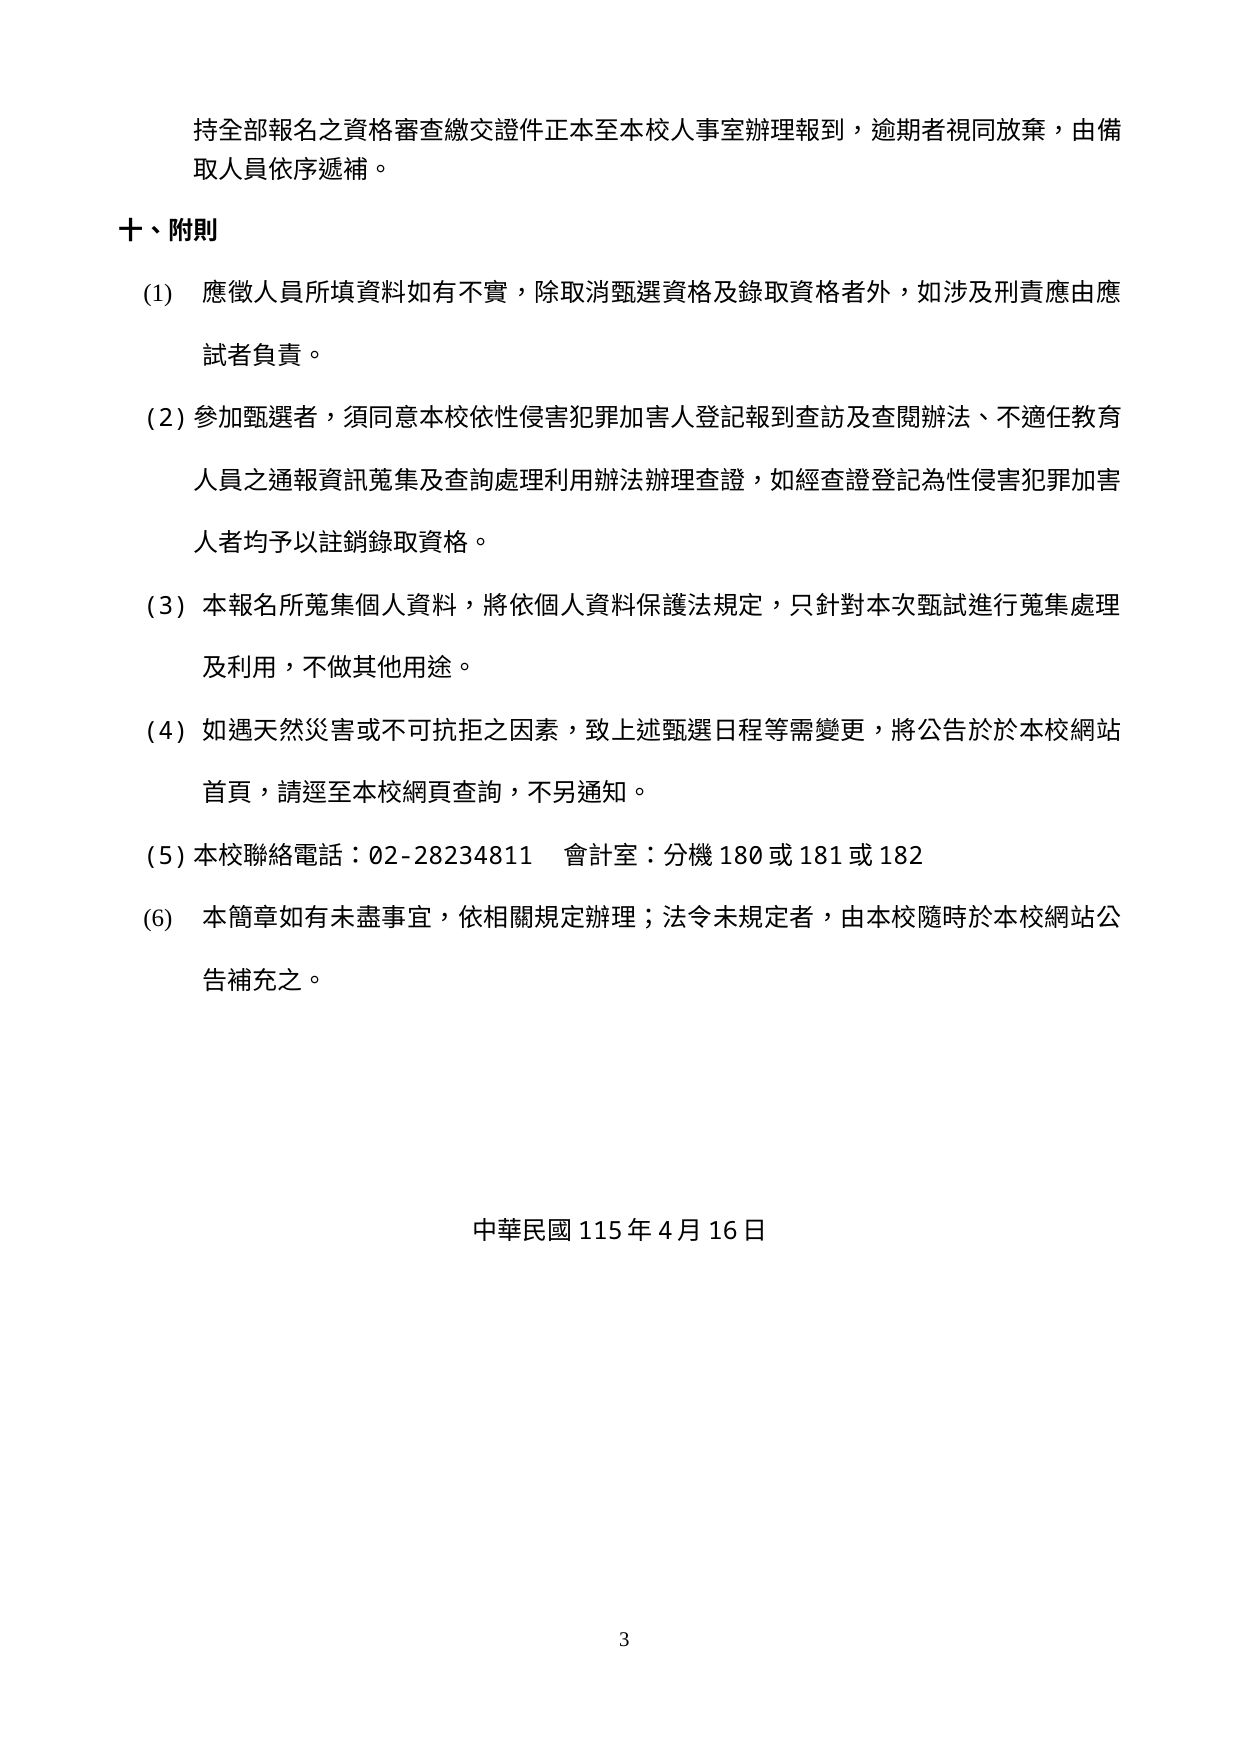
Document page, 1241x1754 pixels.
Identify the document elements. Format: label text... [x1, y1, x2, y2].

list 如遇天然災害或不可抗拒之因素，致上述甄選日程等需變更，將公告於於本校網站首頁，請逕至本校網頁查詢，不另通知。 [143, 687, 1122, 812]
list 本報名所蒐集個人資料，將依個人資料保護法規定，只針對本次甄試進行蒐集處理及利用，不做其他用途。 [143, 562, 1122, 687]
list 本校聯絡電話：02-28234811 會計室：分機180或181或182 [143, 812, 1122, 874]
text 持全部報名之資格審查繳交證件正本至本校人事室辦理報到，逾期者視同放棄，由備取人員依序遞補。 [193, 108, 1122, 187]
list 參加甄選者，須同意本校依性侵害犯罪加害人登記報到查訪及查閱辦法、不適任教育人員之通報資訊蒐集及查詢處理利用辦法辦理查證，如經查證登記為性侵害犯罪加害人者均予以註銷錄取資格。 [143, 374, 1122, 562]
list 應徵人員所填資料如有不實，除取消甄選資格及錄取資格者外，如涉及刑責應由應試者負責。 [143, 249, 1122, 374]
text 中華民國115年4月16日 [118, 1187, 1122, 1249]
text 十、附則 [118, 187, 1122, 249]
list 本簡章如有未盡事宜，依相關規定辦理；法令未規定者，由本校隨時於本校網站公告補充之。 [143, 874, 1122, 999]
